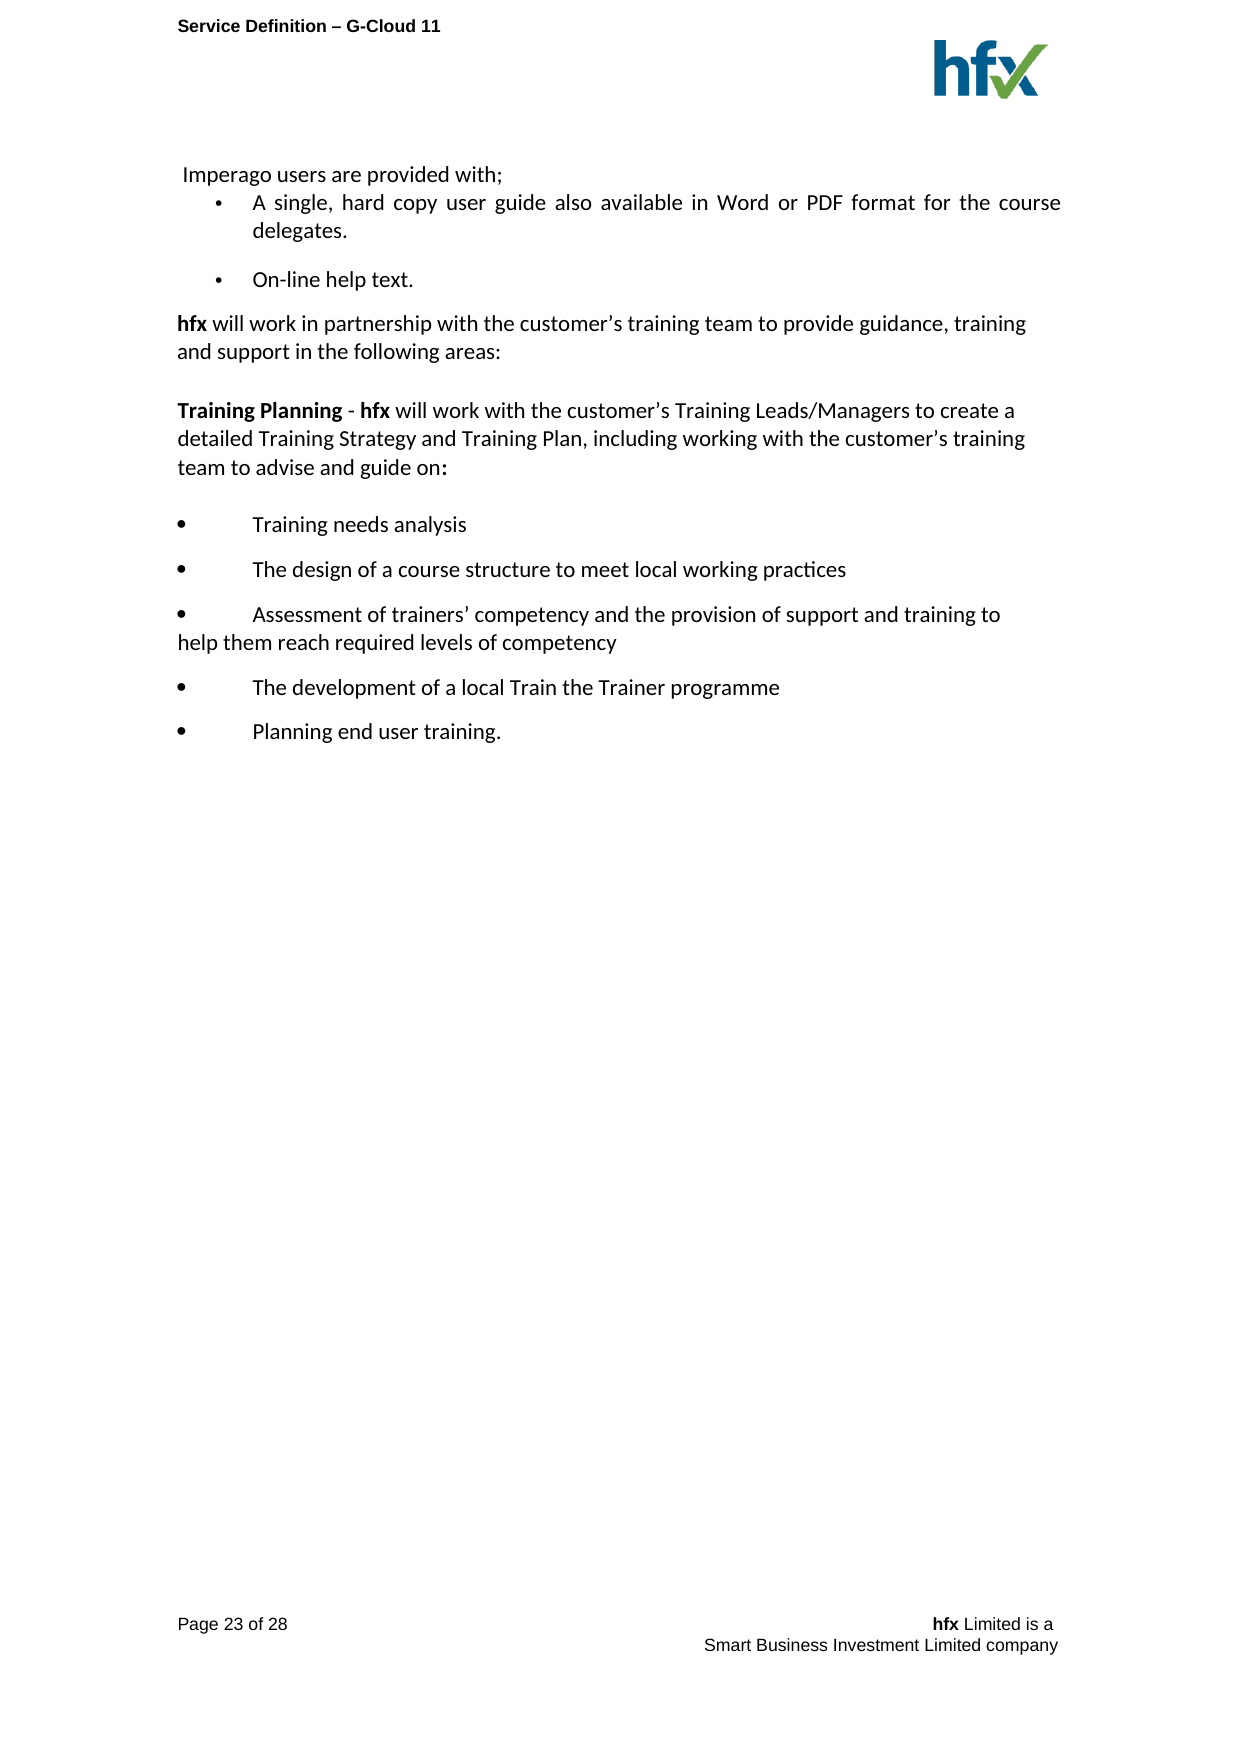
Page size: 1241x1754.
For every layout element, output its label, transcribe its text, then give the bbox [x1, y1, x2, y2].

text Training Planning - hfx will work with the customer’s Training Leads/Managers to create a detailed Training Strategy and Training Plan, including working with the customer’s training team to advise and guide on: [177, 397, 1029, 481]
list Training needs analysis [177, 511, 1029, 538]
list On-line help text. [215, 265, 1063, 293]
text Imperago users are provided with; [177, 160, 1063, 188]
list The development of a local Train the Trainer programme [177, 673, 1063, 701]
text hfx will work in partnership with the customer’s training team to provide guidance, training and support in the following areas: [177, 309, 1063, 366]
list A single, hard copy user guide also available in Word or PDF format for the course delegates. [215, 188, 1063, 244]
list The design of a course structure to meet local working practices [177, 555, 1029, 583]
list Planning end user training. [177, 717, 1063, 745]
list Assessment of trainers’ competency and the provision of support and training to help them reach required levels of competency [177, 600, 1029, 656]
